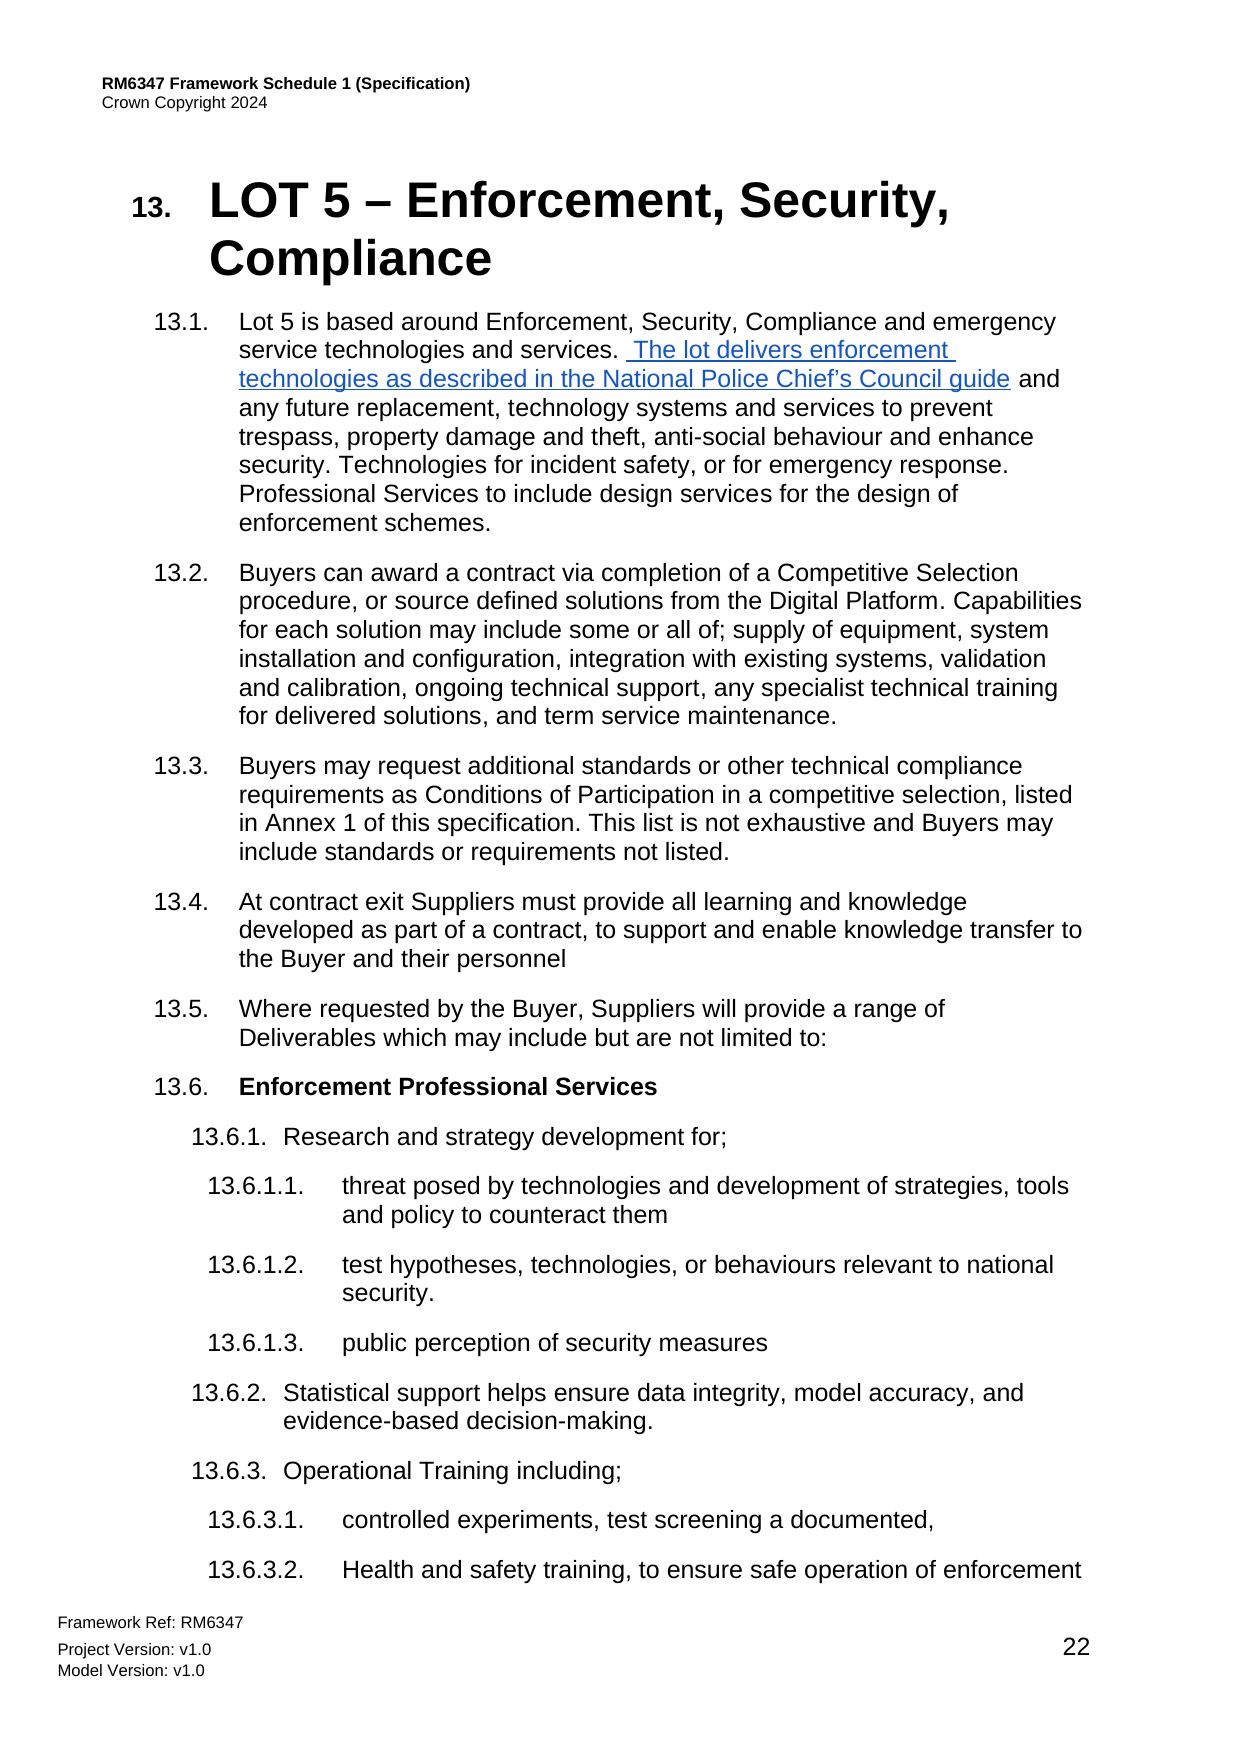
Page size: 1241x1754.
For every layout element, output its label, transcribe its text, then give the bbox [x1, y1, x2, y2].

list Statistical support helps ensure data integrity, model accuracy, and evidence-based decision-making. [267, 1377, 1090, 1435]
list Buyers may request additional standards or other technical compliance requirements as Conditions of Participation in a competitive selection, listed in Annex 1 of this specification. This list is not exhaustive and Buyers may include standards or requirements not listed. [209, 751, 1090, 866]
list threat posed by technologies and development of strategies, tools and policy to counteract them [304, 1171, 1090, 1229]
list Enforcement Professional Services [209, 1072, 1090, 1101]
list Health and safety training, to ensure safe operation of enforcement [304, 1555, 1090, 1584]
list test hypotheses, technologies, or behaviours relevant to national security. [304, 1249, 1090, 1307]
list Research and strategy development for; [267, 1122, 1090, 1150]
subtitle LOT 5 – Enforcement, Security, Compliance [171, 171, 1090, 286]
list Lot 5 is based around Enforcement, Security, Compliance and emergency service technologies and services. The lot delivers enforcement technologies as described in the National Police Chief’s Council guide and any future replacement, technology systems and services to prevent trespass, property damage and theft, anti-social behaviour and enhance security. Technologies for incident safety, or for emergency response. Professional Services to include design services for the design of enforcement schemes. [209, 307, 1090, 537]
list At contract exit Suppliers must provide all learning and knowledge developed as part of a contract, to support and enable knowledge transfer to the Buyer and their personnel [209, 887, 1090, 973]
list public perception of security measures [304, 1328, 1090, 1357]
list Where requested by the Buyer, Suppliers will provide a range of Deliverables which may include but are not limited to: [209, 994, 1090, 1051]
list controlled experiments, test screening a documented, [304, 1505, 1090, 1534]
list Buyers can award a contract via completion of a Competitive Selection procedure, or source defined solutions from the Digital Platform. Capabilities for each solution may include some or all of; supply of equipment, system installation and configuration, integration with existing systems, validation and calibration, ongoing technical support, any specialist technical training for delivered solutions, and term service maintenance. [209, 557, 1090, 730]
list Operational Training including; [267, 1456, 1090, 1484]
